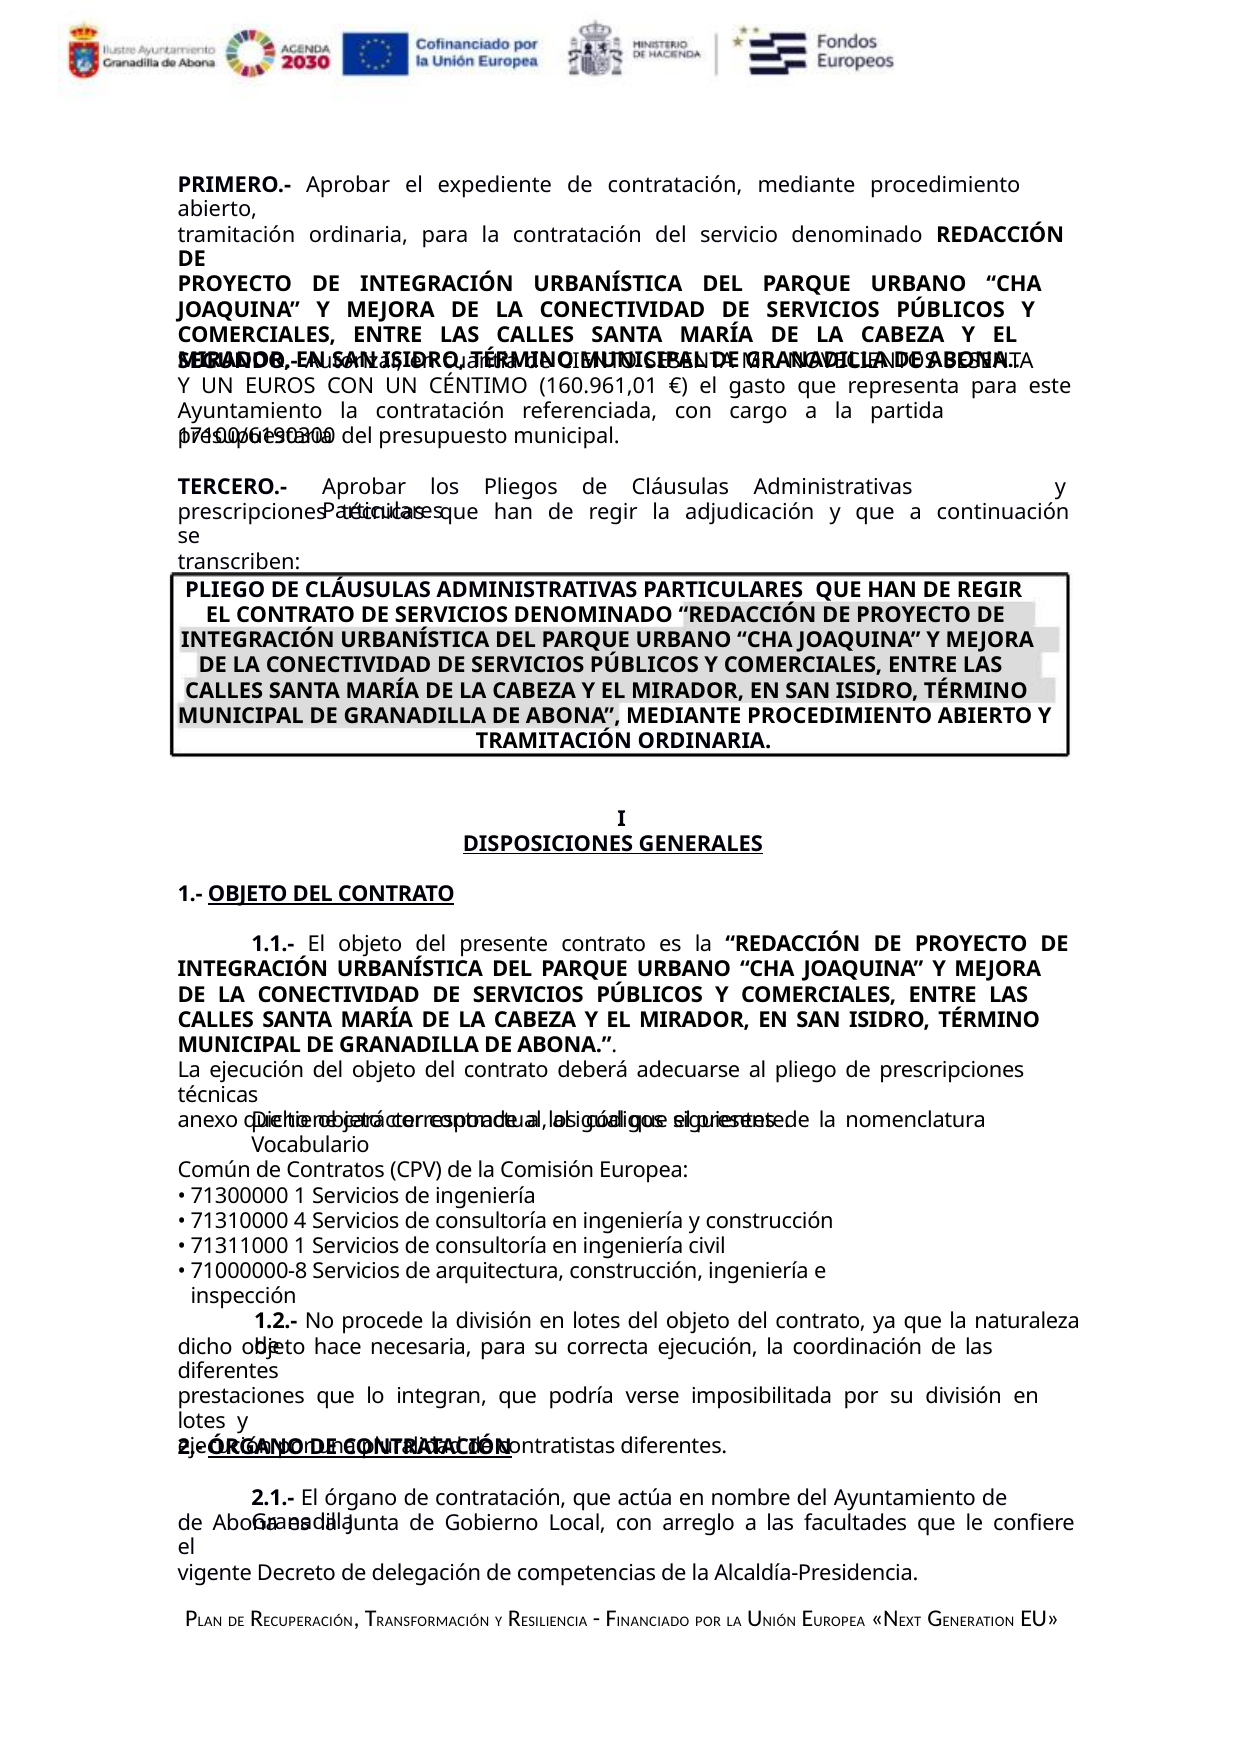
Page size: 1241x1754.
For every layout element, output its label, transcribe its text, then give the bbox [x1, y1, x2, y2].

text Aprobar los Pliegos de Cláusulas Administrativas Particulares [322, 475, 1055, 500]
text vigente Decreto de delegación de competencias de la Alcaldía-Presidencia. [177, 1560, 1088, 1585]
text TRAMITACIÓN ORDINARIA. [475, 729, 1087, 753]
text DISPOSICIONES GENERALES [463, 831, 802, 856]
text 17100/6190300 del presupuesto municipal. [177, 424, 620, 449]
text ejecución por una pluralidad de contratistas diferentes. [489, 1434, 1088, 1458]
text PRIMERO.- Aprobar el expediente de contratación, mediante procedimiento abierto, [177, 173, 1090, 222]
text INTEGRACIÓN URBANÍSTICA DEL PARQUE URBANO “CHA JOAQUINA” Y MEJORA [181, 628, 1087, 652]
text dicho objeto hace necesaria, para su correcta ejecución, la coordinación de las diferentes [177, 1334, 1088, 1383]
text y [1054, 475, 1090, 499]
text Común de Contratos (CPV) de la Comisión Europea: [177, 1158, 1088, 1182]
text PLIEGO DE CLÁUSULAS ADMINISTRATIVAS PARTICULARES QUE HAN DE REGIR [185, 578, 1087, 602]
text 2.1.- El órgano de contratación, que actúa en nombre del Ayuntamiento de Granadilla [251, 1486, 1088, 1511]
text CALLES SANTA MARÍA DE LA CABEZA Y EL MIRADOR, EN SAN ISIDRO, TÉRMINO [185, 678, 1087, 703]
text JOAQUINA” Y MEJORA DE LA CONECTIVIDAD DE SERVICIOS PÚBLICOS Y [177, 297, 1090, 322]
text • [177, 1209, 190, 1233]
text La ejecución del objeto del contrato deberá adecuarse al pliego de prescripciones técnicas [177, 1058, 1088, 1107]
text transcriben: [177, 549, 1090, 574]
text 71300000 1 Servicios de ingeniería [190, 1184, 548, 1208]
text Ayuntamiento la contratación referenciada, con cargo a la partida presupuestaria [177, 399, 1090, 448]
text Dicho objeto corresponde a los códigos siguientes de la nomenclatura Vocabulario [251, 1108, 1088, 1157]
text 71311000 1 Servicios de consultoría en ingeniería civil [190, 1234, 927, 1258]
text de Abona es la Junta de Gobierno Local, con arreglo a las facultades que le confiere el [177, 1511, 1088, 1559]
text COMERCIALES, ENTRE LAS CALLES SANTA MARÍA DE LA CABEZA Y EL [177, 323, 1090, 347]
text 71000000-8 Servicios de arquitectura, construcción, ingeniería e inspección [190, 1259, 927, 1308]
text EL CONTRATO DE SERVICIOS DENOMINADO “REDACCIÓN DE PROYECTO DE [206, 603, 1087, 627]
text INTEGRACIÓN URBANÍSTICA DEL PARQUE URBANO “CHA JOAQUINA” Y MEJORA [177, 957, 1088, 982]
text prestaciones que lo integran, que podría verse imposibilitada por su división en lotes y [177, 1384, 1088, 1433]
text tramitación ordinaria, para la contratación del servicio denominado REDACCIÓN DE [177, 222, 1090, 271]
text MUNICIPAL DE GRANADILLA DE ABONA.”. [177, 1033, 1088, 1057]
text • [177, 1184, 190, 1208]
text I [617, 806, 629, 831]
text SEGUNDO.- Autorizar, en cuantía de CIENTO SESENTA MIL NOVECIENTOS SESENTA [177, 349, 1090, 373]
text • [177, 1259, 190, 1284]
text MUNICIPAL DE GRANADILLA DE ABONA”, MEDIANTE PROCEDIMIENTO ABIERTO Y [178, 704, 1087, 728]
text TERCERO.- [177, 475, 315, 499]
text 2.- ÓRGANO DE CONTRATACIÓN [177, 1435, 544, 1460]
text PROYECTO DE INTEGRACIÓN URBANÍSTICA DEL PARQUE URBANO “CHA [177, 272, 1090, 297]
text 1.- OBJETO DEL CONTRATO [177, 882, 497, 906]
text 1.1.- El objeto del presente contrato es la “REDACCIÓN DE PROYECTO DE [251, 932, 1088, 957]
text • [177, 1234, 190, 1258]
text DE LA CONECTIVIDAD DE SERVICIOS PÚBLICOS Y COMERCIALES, ENTRE LAS [198, 653, 1087, 678]
text PLAN DE RECUPERACIÓN, TRANSFORMACIÓN Y RESILIENCIA - FINANCIADO POR LA UNIÓN EUROPEA «NEXT GENERATION EU» [185, 1604, 1083, 1632]
text anexo que tiene carácter contractual, al igual que el presente. [177, 1108, 251, 1132]
text DE LA CONECTIVIDAD DE SERVICIOS PÚBLICOS Y COMERCIALES, ENTRE LAS [177, 982, 1088, 1007]
text 71310000 4 Servicios de consultoría en ingeniería y construcción [190, 1209, 927, 1233]
text 1.2.- No procede la división en lotes del objeto del contrato, ya que la naturaleza de [254, 1309, 1088, 1334]
text prescripciones técnicas que han de regir la adjudicación y que a continuación se [177, 500, 1090, 549]
text Y UN EUROS CON UN CÉNTIMO (160.961,01 €) el gasto que representa para este [177, 374, 1090, 398]
text CALLES SANTA MARÍA DE LA CABEZA Y EL MIRADOR, EN SAN ISIDRO, TÉRMINO [177, 1008, 1088, 1032]
